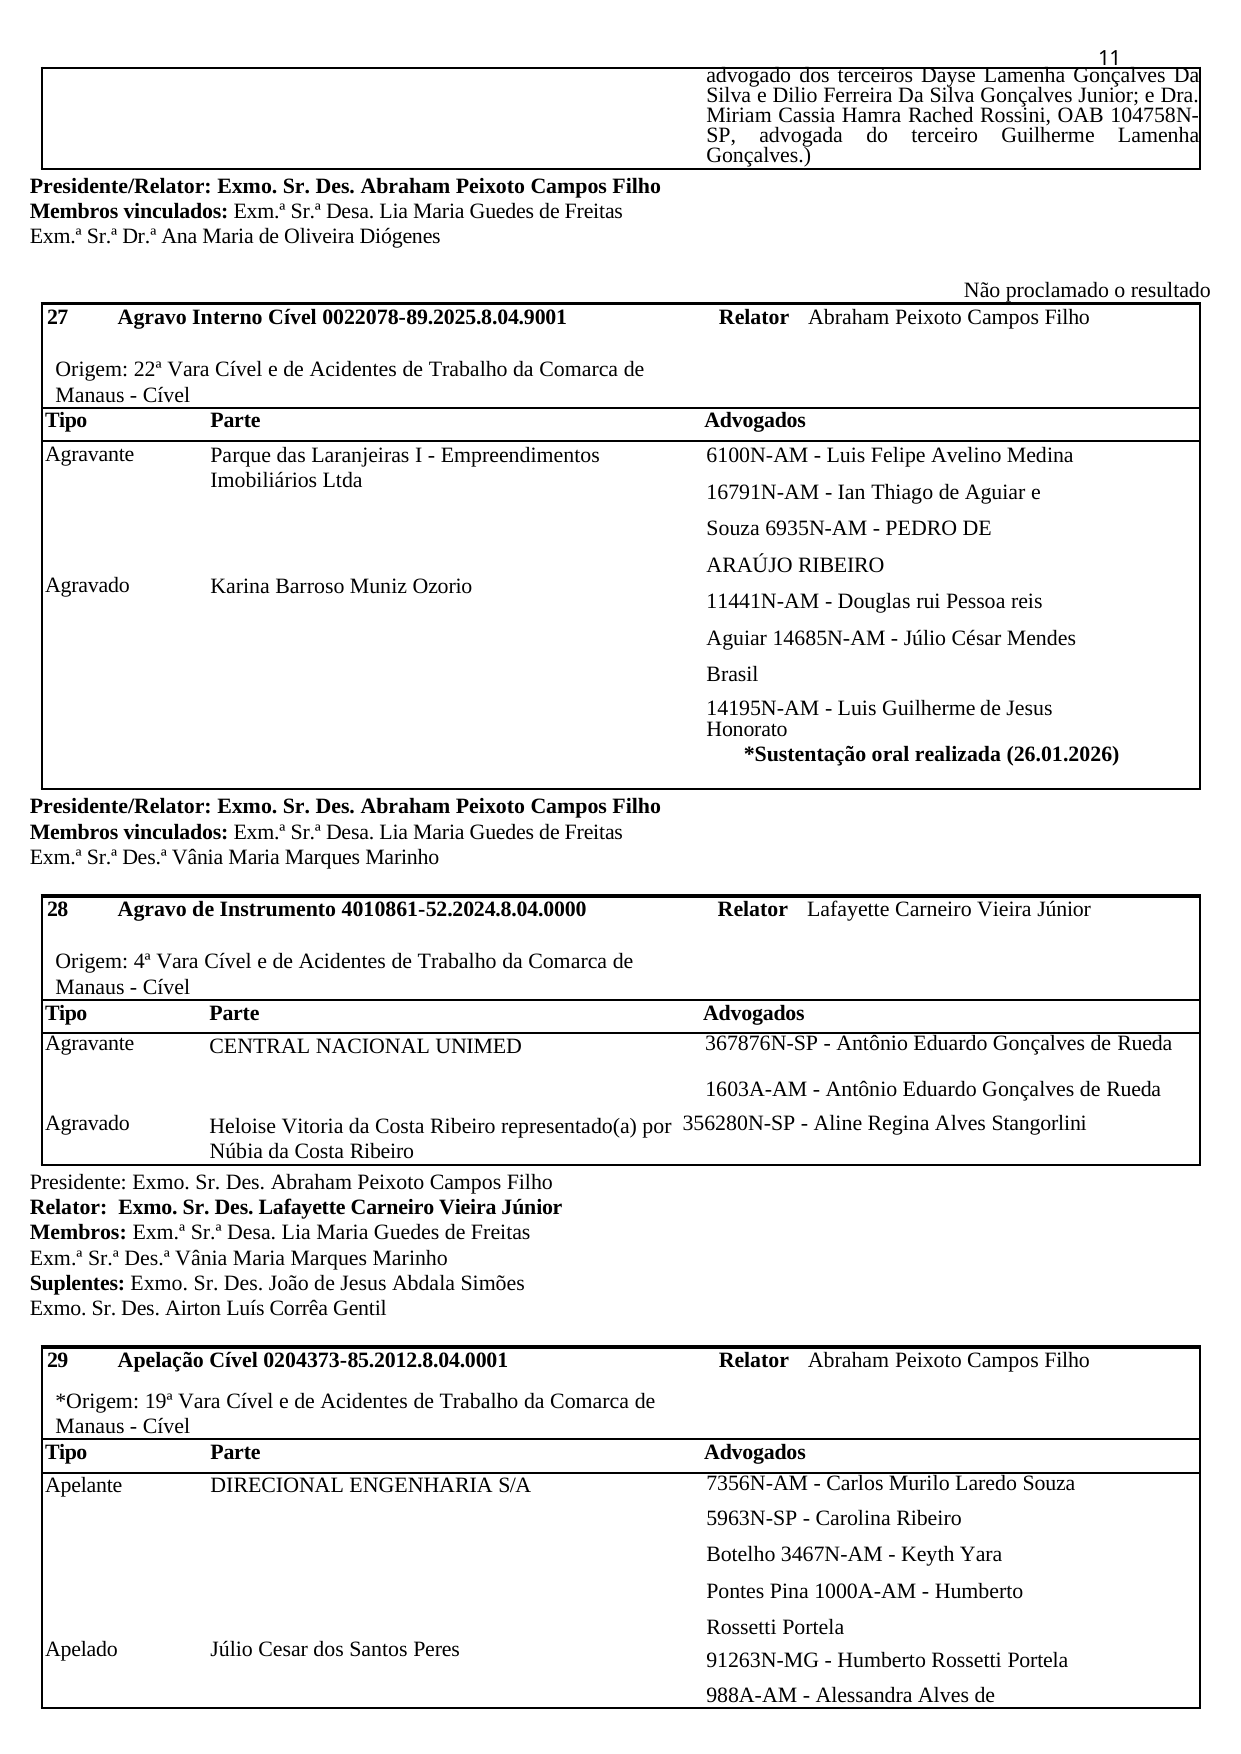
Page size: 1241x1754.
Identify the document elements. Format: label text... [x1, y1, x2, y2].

text Membros: Exm.ª Sr.ª Desa. Lia Maria Guedes de Freitas [29, 1219, 1211, 1244]
table_header 29 Apelação Cível 0204373-85.2012.8.04.0001 *Origem: 19ª Vara Cível e de Acidentes de Trabalho da Comarca de Manaus - Cível [43, 1349, 658, 1438]
table_header Relator Abraham Peixoto Campos Filho [662, 305, 1199, 407]
text Suplentes: Exmo. Sr. Des. João de Jesus Abdala Simões [29, 1270, 1211, 1295]
table_cell 6100N-AM - Luis Felipe Avelino Medina 16791N-AM - Ian Thiago de Aguiar e Souza 6935N-AM - PEDRO DE ARAÚJO RIBEIRO 11441N-AM - Douglas rui Pessoa reis Aguiar 14685N-AM - Júlio César Mendes Brasil 14195N-AM - Luis Guilherme de Jesus Honorato *Sustentação oral realizada (26.01.2026) [662, 442, 1199, 788]
table_header 27 Agravo Interno Cível 0022078-89.2025.8.04.9001 Origem: 22ª Vara Cível e de Acidentes de Trabalho da Comarca de Manaus - Cível [43, 305, 662, 407]
table_cell Advogados [662, 409, 1199, 440]
table_cell Tipo [43, 1440, 174, 1472]
table_cell [43, 69, 174, 168]
table_cell Parte [174, 1440, 658, 1472]
table_cell Tipo Parte Advogados [43, 1001, 1199, 1032]
table_cell Tipo [43, 409, 174, 440]
table_cell advogado dos terceiros Dayse Lamenha Gonçalves Da Silva e Dilio Ferreira Da Silva Gonçalves Junior; e Dra. Miriam Cassia Hamra Rached Rossini, OAB 104758N-SP, advogada do terceiro Guilherme Lamenha Gonçalves.) [697, 69, 1199, 168]
text Relator: Exmo. Sr. Des. Lafayette Carneiro Vieira Júnior [29, 1194, 1211, 1219]
table_cell Advogados [658, 1440, 1199, 1472]
table_cell 7356N-AM - Carlos Murilo Laredo Souza 5963N-SP - Carolina Ribeiro Botelho 3467N-AM - Keyth Yara Pontes Pina 1000A-AM - Humberto Rossetti Portela 91263N-MG - Humberto Rossetti Portela 988A-AM - Alessandra Alves de [658, 1474, 1199, 1707]
text Membros vinculados: Exm.ª Sr.ª Desa. Lia Maria Guedes de Freitas Exm.ª Sr.ª Dr.ª Ana Maria de Oliveira Diógenes [29, 198, 1211, 248]
table_cell [174, 69, 697, 168]
table_cell Agravante CENTRAL NACIONAL UNIMED 367876N-SP - Antônio Eduardo Gonçalves de Rueda 1603A-AM - Antônio Eduardo Gonçalves de Rueda Agravado Heloise Vitoria da Costa Ribeiro representado(a) por 356280N-SP - Aline Regina Alves Stangorlini Núbia da Costa Ribeiro [43, 1034, 1199, 1164]
text Exm.ª Sr.ª Des.ª Vânia Maria Marques Marinho [29, 1244, 1211, 1270]
table_cell DIRECIONAL ENGENHARIA S/A Júlio Cesar dos Santos Peres [174, 1474, 658, 1707]
text Presidente/Relator: Exmo. Sr. Des. Abraham Peixoto Campos Filho [29, 173, 1211, 198]
text Não proclamado o resultado [29, 277, 1211, 302]
table_cell Parque das Laranjeiras I - Empreendimentos Imobiliários Ltda Karina Barroso Muniz Ozorio [174, 442, 662, 788]
table_header Relator Abraham Peixoto Campos Filho [658, 1349, 1199, 1438]
text Presidente/Relator: Exmo. Sr. Des. Abraham Peixoto Campos Filho [29, 793, 1211, 819]
table_header 28 Agravo de Instrumento 4010861-52.2024.8.04.0000 Relator Lafayette Carneiro Vieira Júnior Origem: 4ª Vara Cível e de Acidentes de Trabalho da Comarca de Manaus - Cível [43, 898, 1199, 999]
text Membros vinculados: Exm.ª Sr.ª Desa. Lia Maria Guedes de Freitas Exm.ª Sr.ª Des.ª Vânia Maria Marques Marinho [29, 819, 1211, 869]
text Exmo. Sr. Des. Airton Luís Corrêa Gentil [29, 1295, 1211, 1320]
text Presidente: Exmo. Sr. Des. Abraham Peixoto Campos Filho [29, 1169, 1211, 1194]
table_cell Agravante Agravado [43, 442, 174, 788]
table_cell Apelante Apelado [43, 1474, 174, 1707]
table_cell Parte [174, 409, 662, 440]
